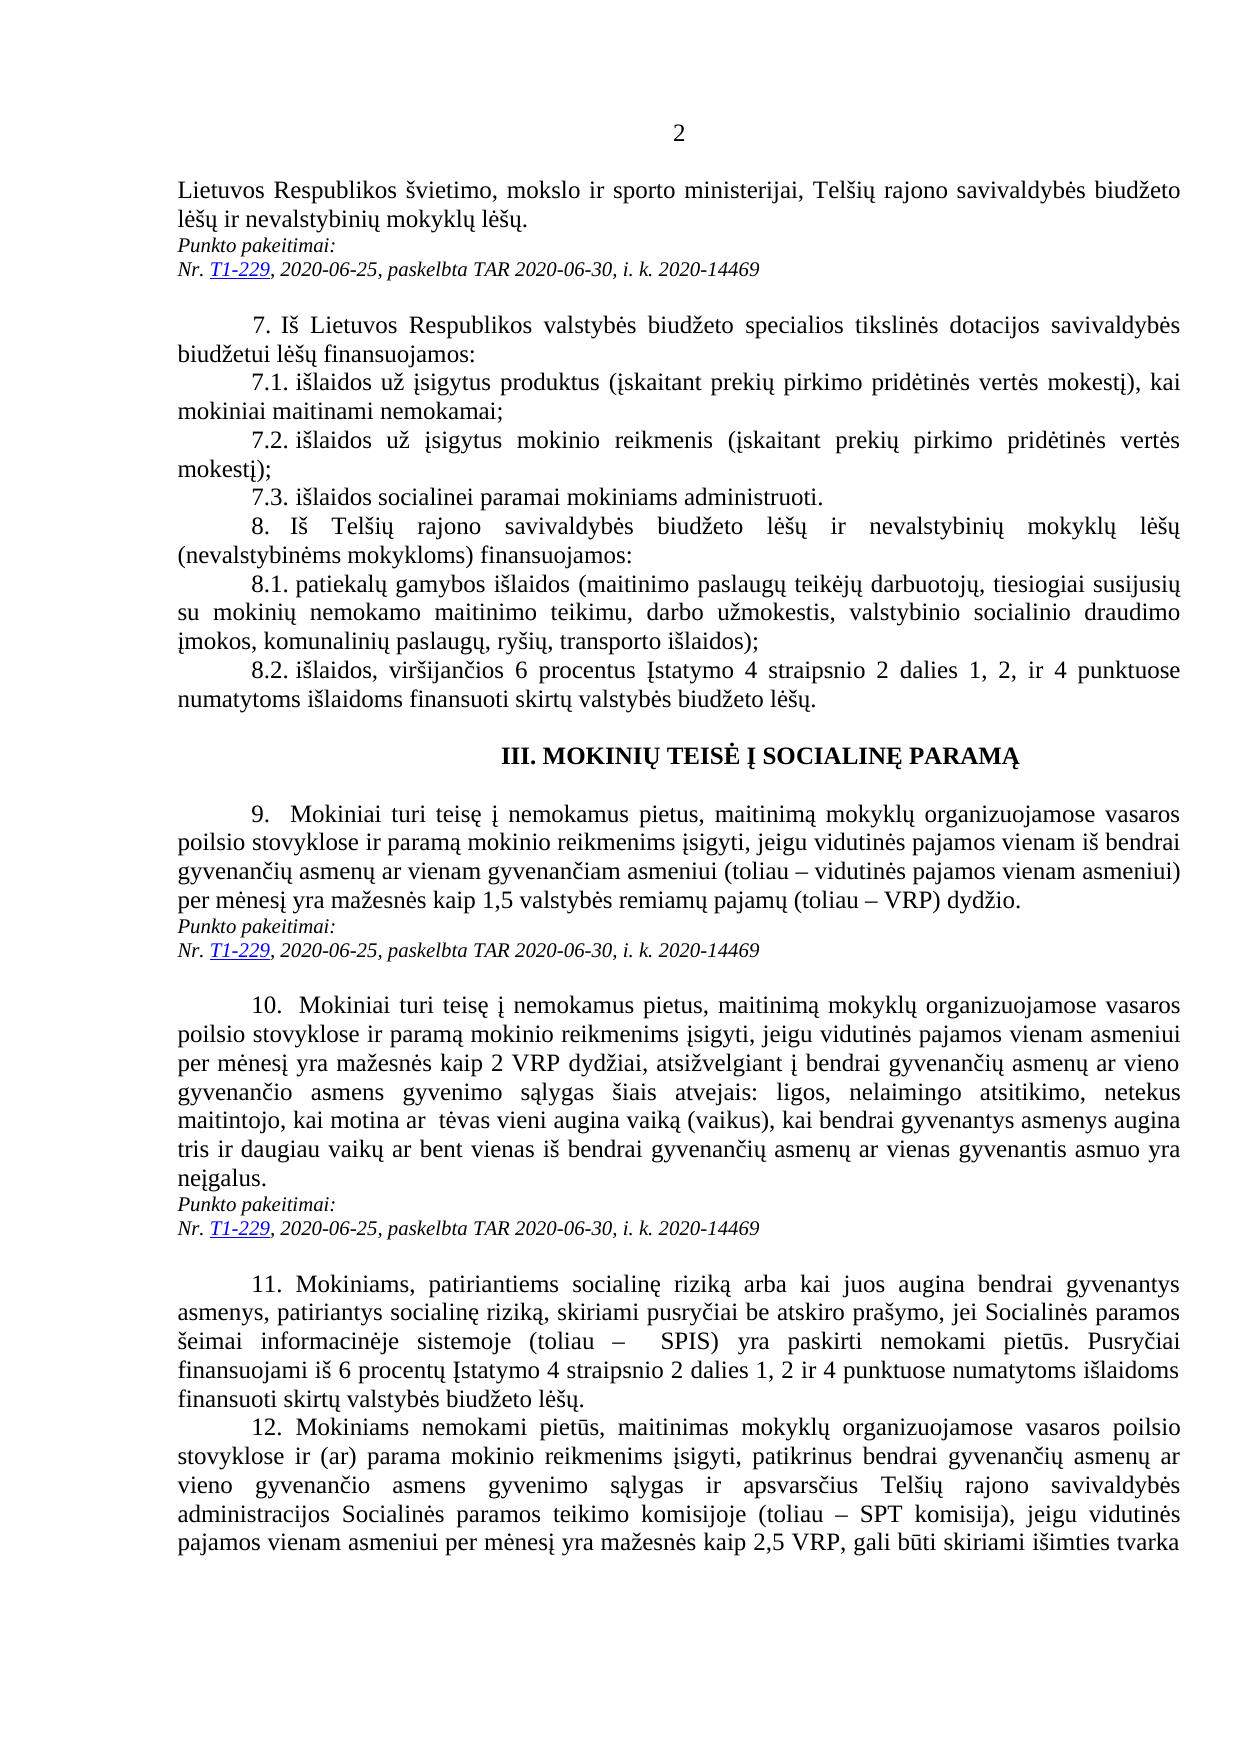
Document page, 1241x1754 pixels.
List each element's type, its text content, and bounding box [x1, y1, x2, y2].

text 11. Mokiniams, patiriantiems socialinę riziką arba kai juos augina bendrai gyvenantys asmenys, patiriantys socialinę riziką, skiriami pusryčiai be atskiro prašymo, jei Socialinės paramos šeimai informacinėje sistemoje (toliau – SPIS) yra paskirti nemokami pietūs. Pusryčiai finansuojami iš 6 procentų Įstatymo 4 straipsnio 2 dalies 1, 2 ir 4 punktuose numatytoms išlaidoms finansuoti skirtų valstybės biudžeto lėšų. [177, 1269, 1181, 1412]
text 7.2. išlaidos už įsigytus mokinio reikmenis (įskaitant prekių pirkimo pridėtinės vertės mokestį); [177, 425, 1181, 482]
text 7.3. išlaidos socialinei paramai mokiniams administruoti. [177, 482, 1181, 511]
text 8. Iš Telšių rajono savivaldybės biudžeto lėšų ir nevalstybinių mokyklų lėšų (nevalstybinėms mokykloms) finansuojamos: [177, 511, 1181, 569]
text 8.1. patiekalų gamybos išlaidos (maitinimo paslaugų teikėjų darbuotojų, tiesiogiai susijusių su mokinių nemokamo maitinimo teikimu, darbo užmokestis, valstybinio socialinio draudimo įmokos, komunalinių paslaugų, ryšių, transporto išlaidos); [177, 569, 1181, 655]
text 10. Mokiniai turi teisę į nemokamus pietus, maitinimą mokyklų organizuojamose vasaros poilsio stovyklose ir paramą mokinio reikmenims įsigyti, jeigu vidutinės pajamos vienam asmeniui per mėnesį yra mažesnės kaip 2 VRP dydžiai, atsižvelgiant į bendrai gyvenančių asmenų ar vieno gyvenančio asmens gyvenimo sąlygas šiais atvejais: ligos, nelaimingo atsitikimo, netekus maitintojo, kai motina ar tėvas vieni augina vaiką (vaikus), kai bendrai gyvenantys asmenys augina tris ir daugiau vaikų ar bent vienas iš bendrai gyvenančių asmenų ar vienas gyvenantis asmuo yra neįgalus. [177, 991, 1181, 1192]
text Lietuvos Respublikos švietimo, mokslo ir sporto ministerijai, Telšių rajono savivaldybės biudžeto lėšų ir nevalstybinių mokyklų lėšų. [177, 176, 1181, 233]
text III. MOKINIŲ TEISĖ Į SOCIALINĘ PARAMĄ [177, 741, 1181, 770]
text 8.2. išlaidos, viršijančios 6 procentus Įstatymo 4 straipsnio 2 dalies 1, 2, ir 4 punktuose numatytoms išlaidoms finansuoti skirtų valstybės biudžeto lėšų. [177, 655, 1181, 712]
text 7. Iš Lietuvos Respublikos valstybės biudžeto specialios tikslinės dotacijos savivaldybės biudžetui lėšų finansuojamos: [177, 310, 1181, 367]
text Punkto pakeitimai: [177, 1192, 1181, 1216]
text Punkto pakeitimai: [177, 233, 1181, 257]
text Nr. T1-229, 2020-06-25, paskelbta TAR 2020-06-30, i. k. 2020-14469 [177, 1216, 1181, 1240]
text Punkto pakeitimai: [177, 914, 1181, 938]
text 12. Mokiniams nemokami pietūs, maitinimas mokyklų organizuojamose vasaros poilsio stovyklose ir (ar) parama mokinio reikmenims įsigyti, patikrinus bendrai gyvenančių asmenų ar vieno gyvenančio asmens gyvenimo sąlygas ir apsvarsčius Telšių rajono savivaldybės administracijos Socialinės paramos teikimo komisijoje (toliau – SPT komisija), jeigu vidutinės pajamos vienam asmeniui per mėnesį yra mažesnės kaip 2,5 VRP, gali būti skiriami išimties tvarka [177, 1412, 1181, 1556]
text Nr. T1-229, 2020-06-25, paskelbta TAR 2020-06-30, i. k. 2020-14469 [177, 257, 1181, 281]
text Nr. T1-229, 2020-06-25, paskelbta TAR 2020-06-30, i. k. 2020-14469 [177, 938, 1181, 962]
text 9. Mokiniai turi teisę į nemokamus pietus, maitinimą mokyklų organizuojamose vasaros poilsio stovyklose ir paramą mokinio reikmenims įsigyti, jeigu vidutinės pajamos vienam iš bendrai gyvenančių asmenų ar vienam gyvenančiam asmeniui (toliau – vidutinės pajamos vienam asmeniui) per mėnesį yra mažesnės kaip 1,5 valstybės remiamų pajamų (toliau – VRP) dydžio. [177, 799, 1181, 914]
text 7.1. išlaidos už įsigytus produktus (įskaitant prekių pirkimo pridėtinės vertės mokestį), kai mokiniai maitinami nemokamai; [177, 367, 1181, 425]
